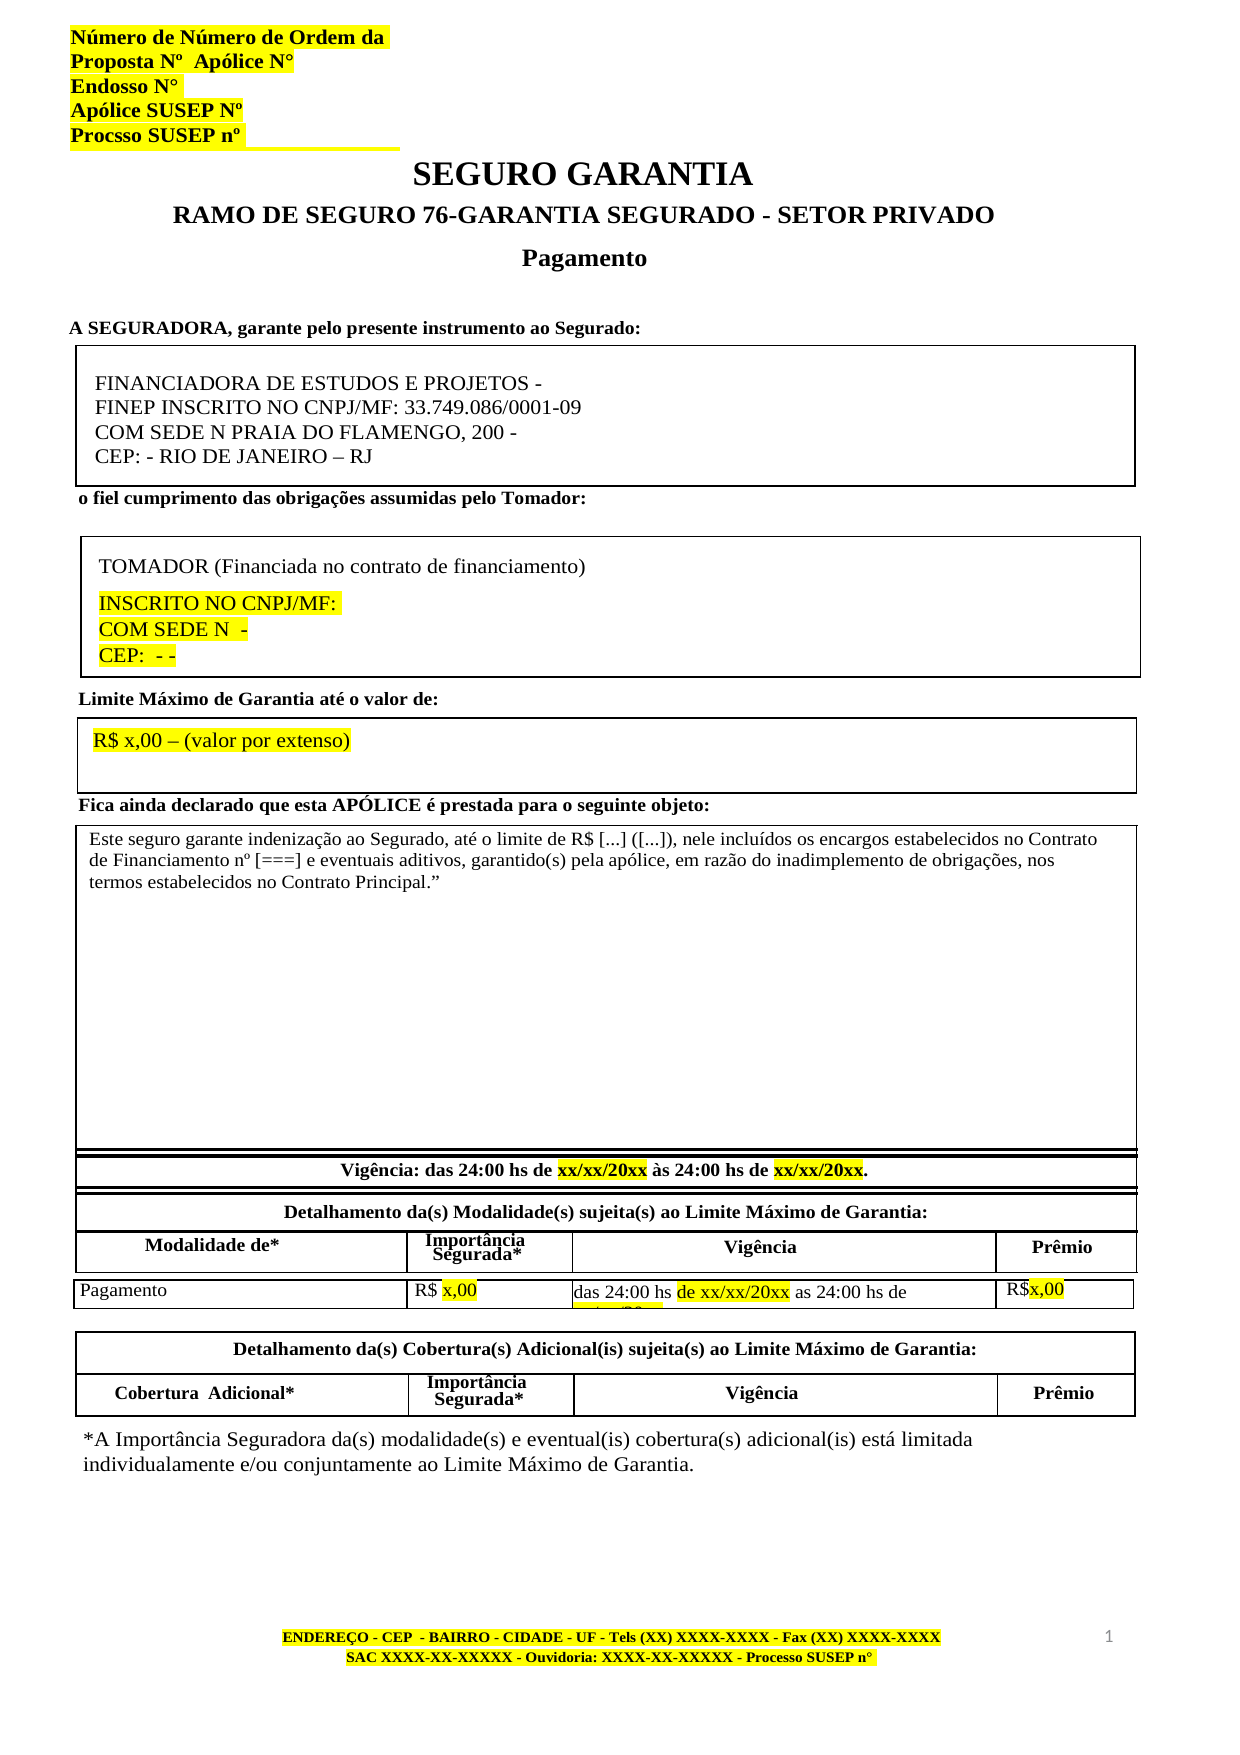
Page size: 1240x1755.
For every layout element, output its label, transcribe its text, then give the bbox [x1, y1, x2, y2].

text SAC XXXX-XX-XXXXX - Ouvidoria: XXXX-XX-XXXXX - Processo SUSEP n° [102, 1649, 1122, 1666]
text CEP: - - [98, 643, 599, 667]
table_cell Vigência [575, 1375, 997, 1415]
text SEGURO GARANTIA [102, 153, 1064, 193]
text [77, 346, 1134, 485]
table_header R$x,00 [997, 1281, 1133, 1307]
text ENDEREÇO - CEP - BAIRRO - CIDADE - UF - Tels (XX) XXXX-XXXX - Fax (XX) XXXX-XXXX [102, 1629, 1100, 1646]
table_cell Vigência: das 24:00 hs de xx/xx/20xx às 24:00 hs de xx/xx/20xx. [77, 1158, 1136, 1186]
text Fica ainda declarado que esta APÓLICE é prestada para o seguinte objeto: [78, 794, 1111, 815]
table_cell Importância Segurada* [408, 1233, 572, 1272]
text R$ x,00 – (valor por extenso) [93, 727, 609, 752]
text Pagamento [102, 243, 1067, 272]
table_cell Vigência [573, 1233, 995, 1272]
subtitle RAMO DE SEGURO 76-GARANTIA SEGURADO - SETOR PRIVADO [102, 200, 1067, 228]
table_cell Cobertura Adicional* [77, 1375, 408, 1415]
text COM SEDE N - [98, 617, 599, 641]
text A SEGURADORA, garante pelo presente instrumento ao Segurado: [69, 317, 1111, 338]
text INSCRITO NO CNPJ/MF: [98, 591, 599, 615]
text COM SEDE N PRAIA DO FLAMENGO, 200 - CEP: - RIO DE JANEIRO – RJ [94, 420, 518, 468]
table_cell Importância Segurada* [409, 1375, 573, 1415]
text *A Importância Seguradora da(s) modalidade(s) e eventual(is) cobertura(s) adicional(is) está limitada individualamente e/ou conjuntamente ao Limite Máximo de Garantia. [83, 1427, 1111, 1476]
table_header Pagamento [75, 1281, 406, 1307]
table_cell Prêmio [998, 1375, 1134, 1415]
table_cell Prêmio [997, 1233, 1136, 1272]
table_header Detalhamento da(s) Cobertura(s) Adicional(is) sujeita(s) ao Limite Máximo de Garantia: [77, 1333, 1134, 1373]
table_cell Modalidade de* [77, 1233, 406, 1272]
text TOMADOR (Financiada no contrato de financiamento) [98, 554, 599, 578]
table_header Este seguro garante indenização ao Segurado, até o limite de R$ [...] ([...]), nele incluídos os encargos estabelecidos no Contrato de Financiamento nº [===] e eventuais aditivos, garantido(s) pela apólice, em razão do inadimplemento de obrigações, nos termos estabelecidos no Contrato Principal.” [77, 826, 1136, 1148]
text o fiel cumprimento das obrigações assumidas pelo Tomador: [78, 487, 1111, 508]
text FINANCIADORA DE ESTUDOS E PROJETOS - FINEP INSCRITO NO CNPJ/MF: 33.749.086/0001-09 [94, 371, 608, 419]
text Limite Máximo de Garantia até o valor de: [78, 688, 1111, 709]
text [78, 719, 1136, 792]
table_header das 24:00 hs de xx/xx/20xx as 24:00 hs de xx/xx/20xx [573, 1281, 995, 1307]
table_header R$ x,00 [408, 1281, 572, 1307]
table_cell Detalhamento da(s) Modalidade(s) sujeita(s) ao Limite Máximo de Garantia: [77, 1195, 1136, 1230]
